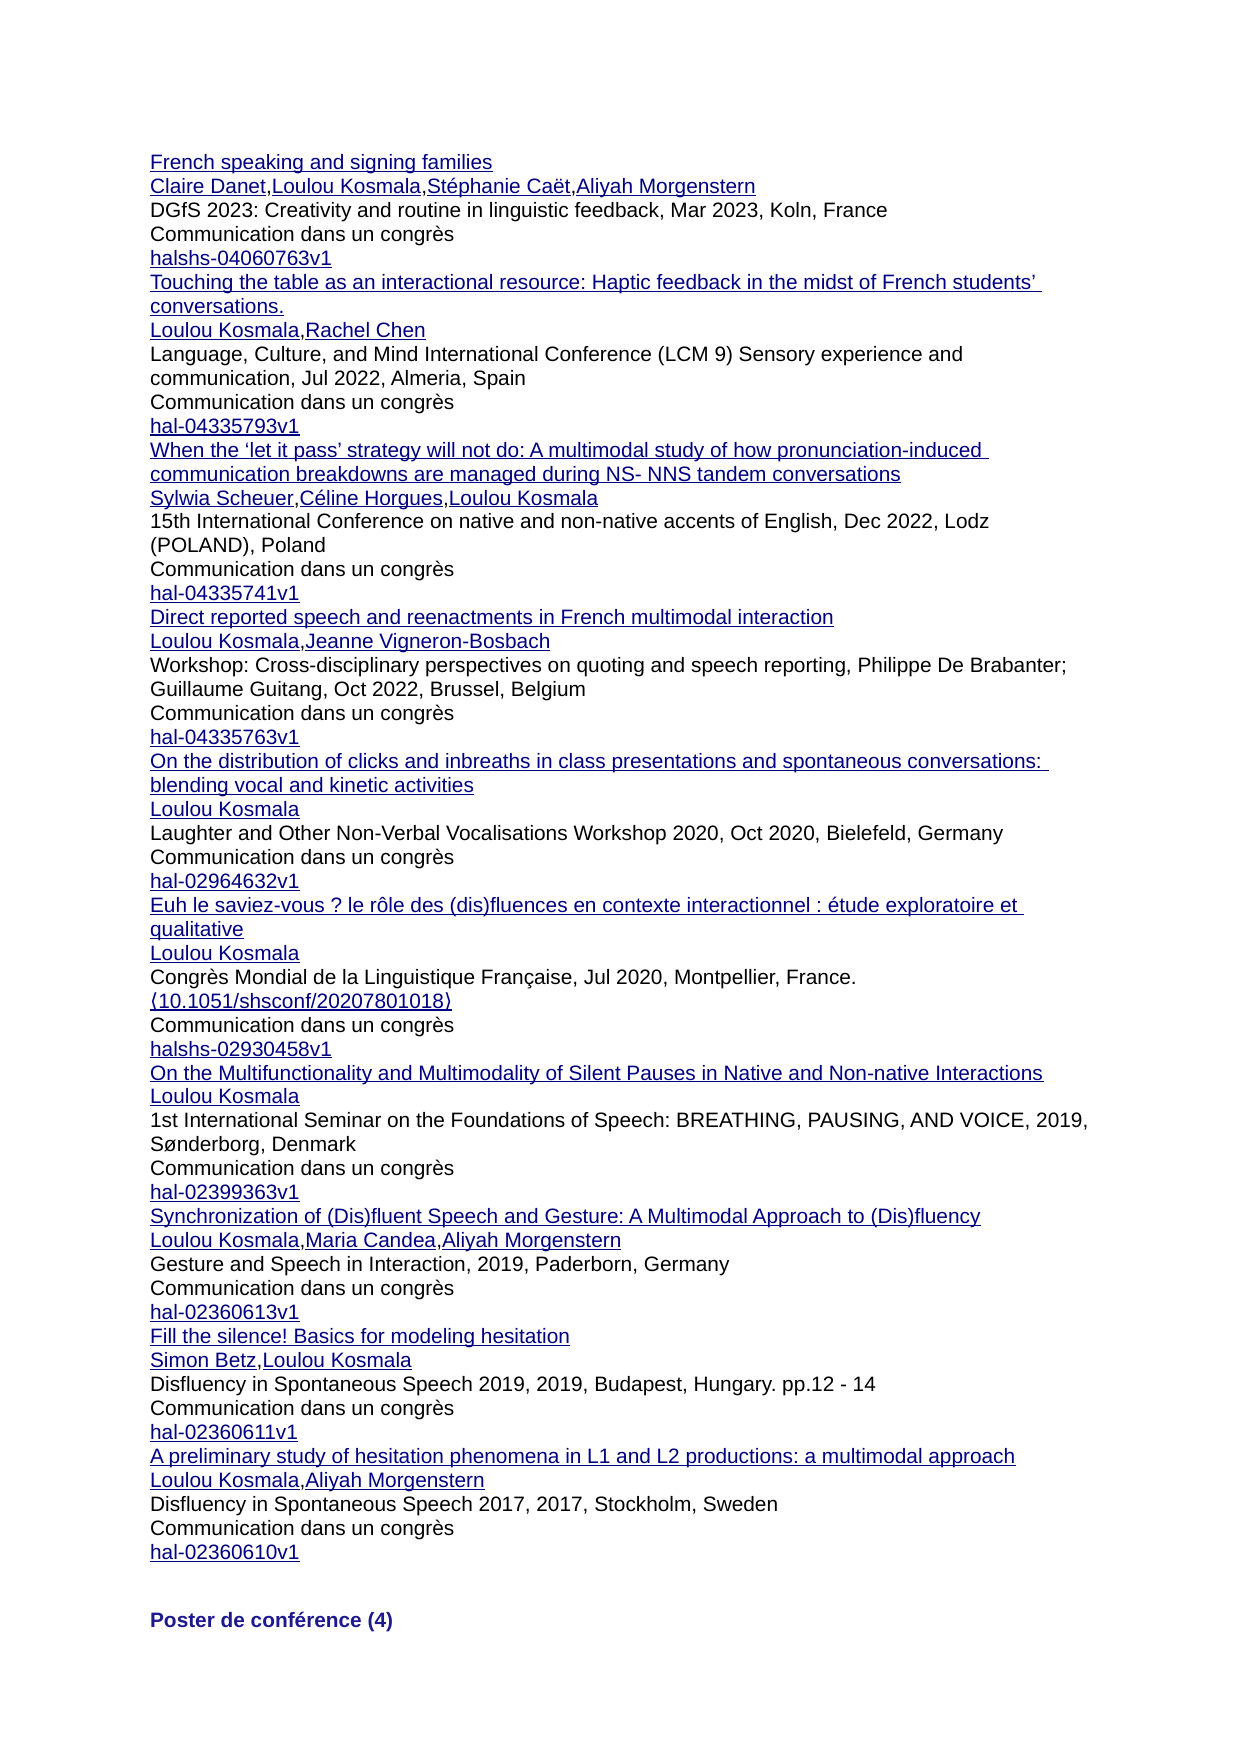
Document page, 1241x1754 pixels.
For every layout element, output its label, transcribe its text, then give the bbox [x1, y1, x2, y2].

table_cell Fill the silence! Basics for modeling hesitation Simon Betz,Loulou Kosmala Disfluency in Spontaneous Speech 2019, 2019, Budapest, Hungary. pp.12 - 14 Communication dans un congrès hal-02360611v1 [150, 1324, 1090, 1444]
table_cell French speaking and signing families Claire Danet,Loulou Kosmala,Stéphanie Caët,Aliyah Morgenstern DGfS 2023: Creativity and routine in linguistic feedback, Mar 2023, Koln, France Communication dans un congrès halshs-04060763v1 [150, 150, 1090, 270]
table_cell Synchronization of (Dis)fluent Speech and Gesture: A Multimodal Approach to (Dis)fluency Loulou Kosmala,Maria Candea,Aliyah Morgenstern Gesture and Speech in Interaction, 2019, Paderborn, Germany Communication dans un congrès hal-02360613v1 [150, 1204, 1090, 1324]
table_cell Euh le saviez-vous ? le rôle des (dis)fluences en contexte interactionnel : étude exploratoire et qualitative Loulou Kosmala Congrès Mondial de la Linguistique Française, Jul 2020, Montpellier, France. ⟨10.1051/shsconf/20207801018⟩ Communication dans un congrès halshs-02930458v1 [150, 893, 1090, 1060]
subtitle Poster de conférence (4) [150, 1608, 1090, 1632]
table_cell Direct reported speech and reenactments in French multimodal interaction Loulou Kosmala,Jeanne Vigneron-Bosbach Workshop: Cross-disciplinary perspectives on quoting and speech reporting, Philippe De Brabanter; Guillaume Guitang, Oct 2022, Brussel, Belgium Communication dans un congrès hal-04335763v1 [150, 605, 1090, 749]
table_cell When the ‘let it pass’ strategy will not do: A multimodal study of how pronunciation-induced communication breakdowns are managed during NS- NNS tandem conversations Sylwia Scheuer,Céline Horgues,Loulou Kosmala 15th International Conference on native and non-native accents of English, Dec 2022, Lodz (POLAND), Poland Communication dans un congrès hal-04335741v1 [150, 438, 1090, 605]
table_cell A preliminary study of hesitation phenomena in L1 and L2 productions: a multimodal approach Loulou Kosmala,Aliyah Morgenstern Disfluency in Spontaneous Speech 2017, 2017, Stockholm, Sweden Communication dans un congrès hal-02360610v1 [150, 1444, 1090, 1563]
table_cell On the distribution of clicks and inbreaths in class presentations and spontaneous conversations: blending vocal and kinetic activities Loulou Kosmala Laughter and Other Non-Verbal Vocalisations Workshop 2020, Oct 2020, Bielefeld, Germany Communication dans un congrès hal-02964632v1 [150, 749, 1090, 893]
table_cell Touching the table as an interactional resource: Haptic feedback in the midst of French students’ conversations. Loulou Kosmala,Rachel Chen Language, Culture, and Mind International Conference (LCM 9) Sensory experience and communication, Jul 2022, Almeria, Spain Communication dans un congrès hal-04335793v1 [150, 270, 1090, 437]
table_cell On the Multifunctionality and Multimodality of Silent Pauses in Native and Non-native Interactions Loulou Kosmala 1st International Seminar on the Foundations of Speech: BREATHING, PAUSING, AND VOICE, 2019, Sønderborg, Denmark Communication dans un congrès hal-02399363v1 [150, 1060, 1090, 1204]
